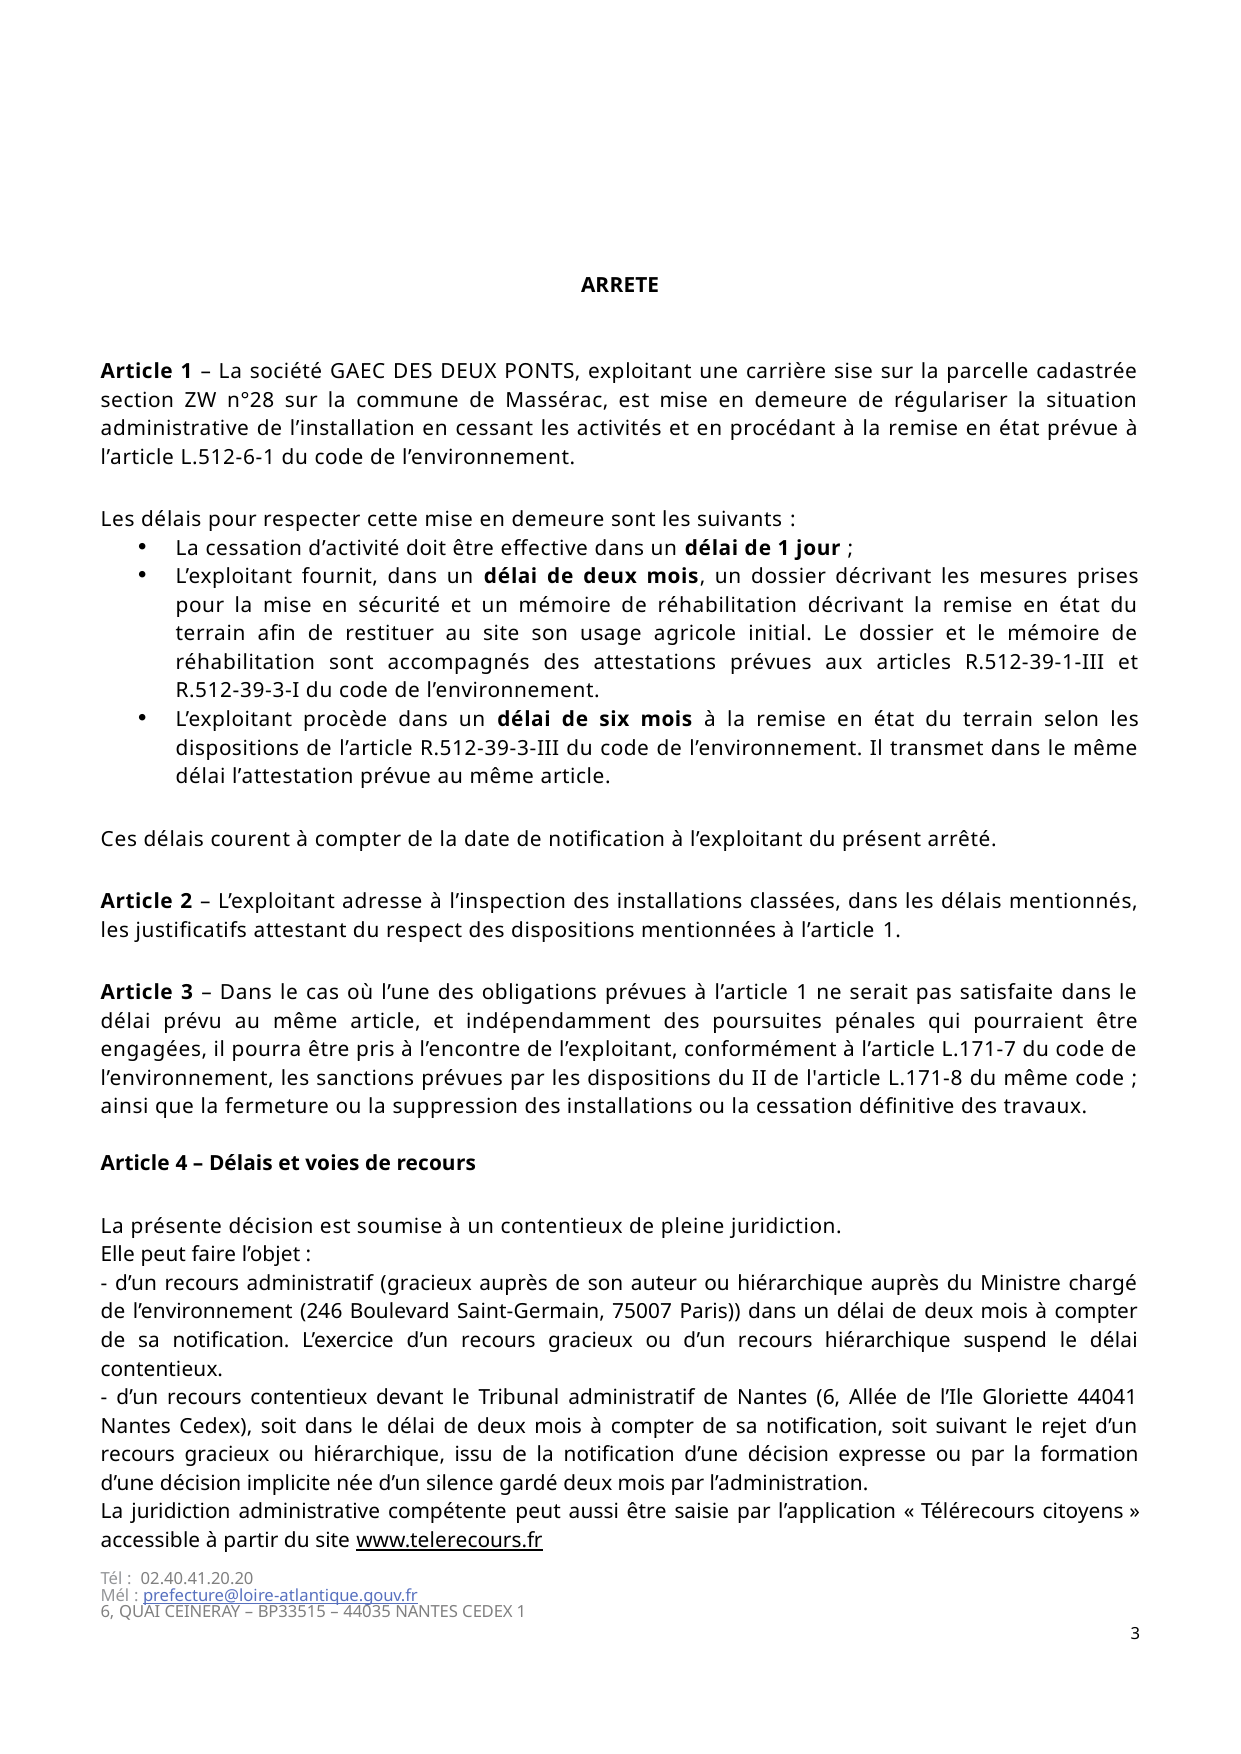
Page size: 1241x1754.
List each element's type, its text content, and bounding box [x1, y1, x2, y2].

list L’exploitant fournit, dans un délai de deux mois, un dossier décrivant les mesures prises pour la mise en sécurité et un mémoire de réhabilitation décrivant la remise en état du terrain afin de restituer au site son usage agricole initial. Le dossier et le mémoire de réhabilitation sont accompagnés des attestations prévues aux articles R.512-39-1-III et R.512-39-3-I du code de l’environnement. [138, 561, 1140, 704]
list L’exploitant procède dans un délai de six mois à la remise en état du terrain selon les dispositions de l’article R.512-39-3-III du code de l’environnement. Il transmet dans le même délai l’attestation prévue au même article. [138, 704, 1140, 789]
text Les délais pour respecter cette mise en demeure sont les suivants : [100, 504, 1140, 533]
text Article 4 – Délais et voies de recours [100, 1148, 1140, 1177]
text Article 2 – L’exploitant adresse à l’inspection des installations classées, dans les délais mentionnés, les justificatifs attestant du respect des dispositions mentionnées à l’article 1. [100, 886, 1140, 943]
text ARRETE [100, 270, 1140, 299]
text La juridiction administrative compétente peut aussi être saisie par l’application « Télérecours citoyens » accessible à partir du site www.telerecours.fr [100, 1496, 1140, 1553]
text La présente décision est soumise à un contentieux de pleine juridiction. [100, 1211, 1140, 1239]
text Article 1 – La société GAEC DES DEUX PONTS, exploitant une carrière sise sur la parcelle cadastrée section ZW n°28 sur la commune de Massérac, est mise en demeure de régulariser la situation administrative de l’installation en cessant les activités et en procédant à la remise en état prévue à l’article L.512-6-1 du code de l’environnement. [100, 356, 1140, 470]
text - d’un recours administratif (gracieux auprès de son auteur ou hiérarchique auprès du Ministre chargé de l’environnement (246 Boulevard Saint-Germain, 75007 Paris)) dans un délai de deux mois à compter de sa notification. L’exercice d’un recours gracieux ou d’un recours hiérarchique suspend le délai contentieux. [100, 1268, 1140, 1382]
list La cessation d’activité doit être effective dans un délai de 1 jour ; [138, 533, 1140, 561]
text Elle peut faire l’objet : [100, 1239, 1140, 1268]
text Article 3 – Dans le cas où l’une des obligations prévues à l’article 1 ne serait pas satisfaite dans le délai prévu au même article, et indépendamment des poursuites pénales qui pourraient être engagées, il pourra être pris à l’encontre de l’exploitant, conformément à l’article L.171-7 du code de l’environnement, les sanctions prévues par les dispositions du II de l'article L.171-8 du même code ; ainsi que la fermeture ou la suppression des installations ou la cessation définitive des travaux. [100, 977, 1140, 1120]
text Ces délais courent à compter de la date de notification à l’exploitant du présent arrêté. [100, 823, 1140, 852]
text - d’un recours contentieux devant le Tribunal administratif de Nantes (6, Allée de l’Ile Gloriette 44041 Nantes Cedex), soit dans le délai de deux mois à compter de sa notification, soit suivant le rejet d’un recours gracieux ou hiérarchique, issu de la notification d’une décision expresse ou par la formation d’une décision implicite née d’un silence gardé deux mois par l’administration. [100, 1382, 1140, 1496]
